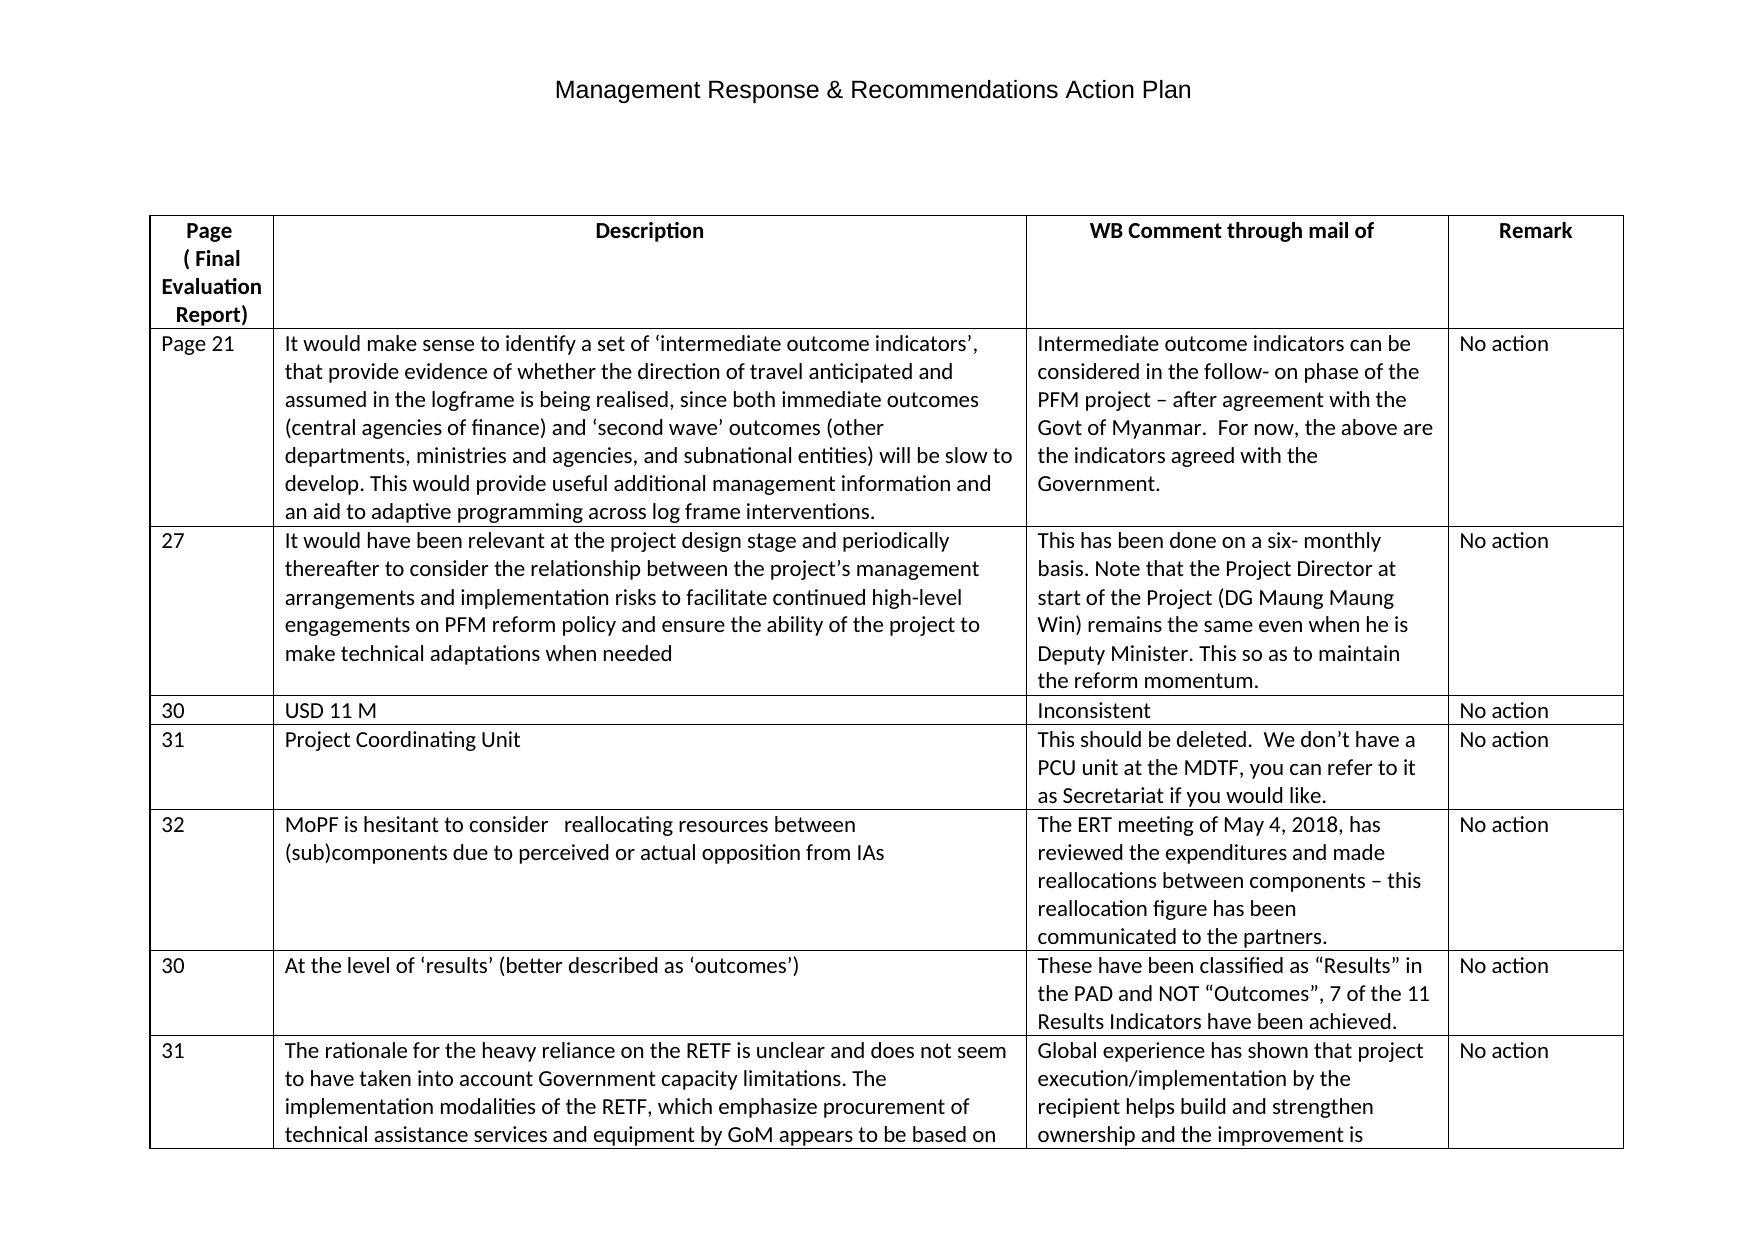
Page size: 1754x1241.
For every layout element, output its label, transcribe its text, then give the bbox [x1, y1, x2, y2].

table_cell Page 21 [151, 329, 273, 526]
table_cell 32 [151, 810, 273, 950]
table_cell MoPF is hesitant to consider reallocating resources between (sub)components due to perceived or actual opposition from IAs [274, 810, 1026, 950]
table_cell No action [1449, 527, 1623, 695]
table_cell The rationale for the heavy reliance on the RETF is unclear and does not seem to have taken into account Government capacity limitations. The implementation modalities of the RETF, which emphasize procurement of technical assistance services and equipment by GoM appears to be based on [274, 1036, 1026, 1148]
table_header Description [274, 216, 1026, 328]
table_cell 30 [151, 951, 273, 1035]
table_cell Project Coordinating Unit [274, 725, 1026, 809]
table_cell 27 [151, 527, 273, 695]
table_cell The ERT meeting of May 4, 2018, has reviewed the expenditures and made reallocations between components – this reallocation figure has been communicated to the partners. [1027, 810, 1448, 950]
table_cell This should be deleted. We don’t have a PCU unit at the MDTF, you can refer to it as Secretariat if you would like. [1027, 725, 1448, 809]
table_cell This has been done on a six- monthly basis. Note that the Project Director at start of the Project (DG Maung Maung Win) remains the same even when he is Deputy Minister. This so as to maintain the reform momentum. [1027, 527, 1448, 695]
table_cell No action [1449, 329, 1623, 526]
table_cell No action [1449, 810, 1623, 950]
table_cell 30 [151, 696, 273, 724]
table_cell 31 [151, 725, 273, 809]
table_header Page ( Final Evaluation Report) [151, 216, 273, 328]
table_cell It would have been relevant at the project design stage and periodically thereafter to consider the relationship between the project’s management arrangements and implementation risks to facilitate continued high-level engagements on PFM reform policy and ensure the ability of the project to make technical adaptations when needed [274, 527, 1026, 695]
table_header Remark [1449, 216, 1623, 328]
table_cell No action [1449, 1036, 1623, 1148]
table_cell Inconsistent [1027, 696, 1448, 724]
table_cell No action [1449, 696, 1623, 724]
table_cell No action [1449, 951, 1623, 1035]
table_cell USD 11 M [274, 696, 1026, 724]
table_cell Intermediate outcome indicators can be considered in the follow- on phase of the PFM project – after agreement with the Govt of Myanmar. For now, the above are the indicators agreed with the Government. [1027, 329, 1448, 526]
table_cell It would make sense to identify a set of ‘intermediate outcome indicators’, that provide evidence of whether the direction of travel anticipated and assumed in the logframe is being realised, since both immediate outcomes (central agencies of finance) and ‘second wave’ outcomes (other departments, ministries and agencies, and subnational entities) will be slow to develop. This would provide useful additional management information and an aid to adaptive programming across log frame interventions. [274, 329, 1026, 526]
table_cell 31 [151, 1036, 273, 1148]
table_cell No action [1449, 725, 1623, 809]
table_header WB Comment through mail of [1027, 216, 1448, 328]
table_cell These have been classified as “Results” in the PAD and NOT “Outcomes”, 7 of the 11 Results Indicators have been achieved. [1027, 951, 1448, 1035]
table_cell Global experience has shown that project execution/implementation by the recipient helps build and strengthen ownership and the improvement is [1027, 1036, 1448, 1148]
table_cell At the level of ‘results’ (better described as ‘outcomes’) [274, 951, 1026, 1035]
